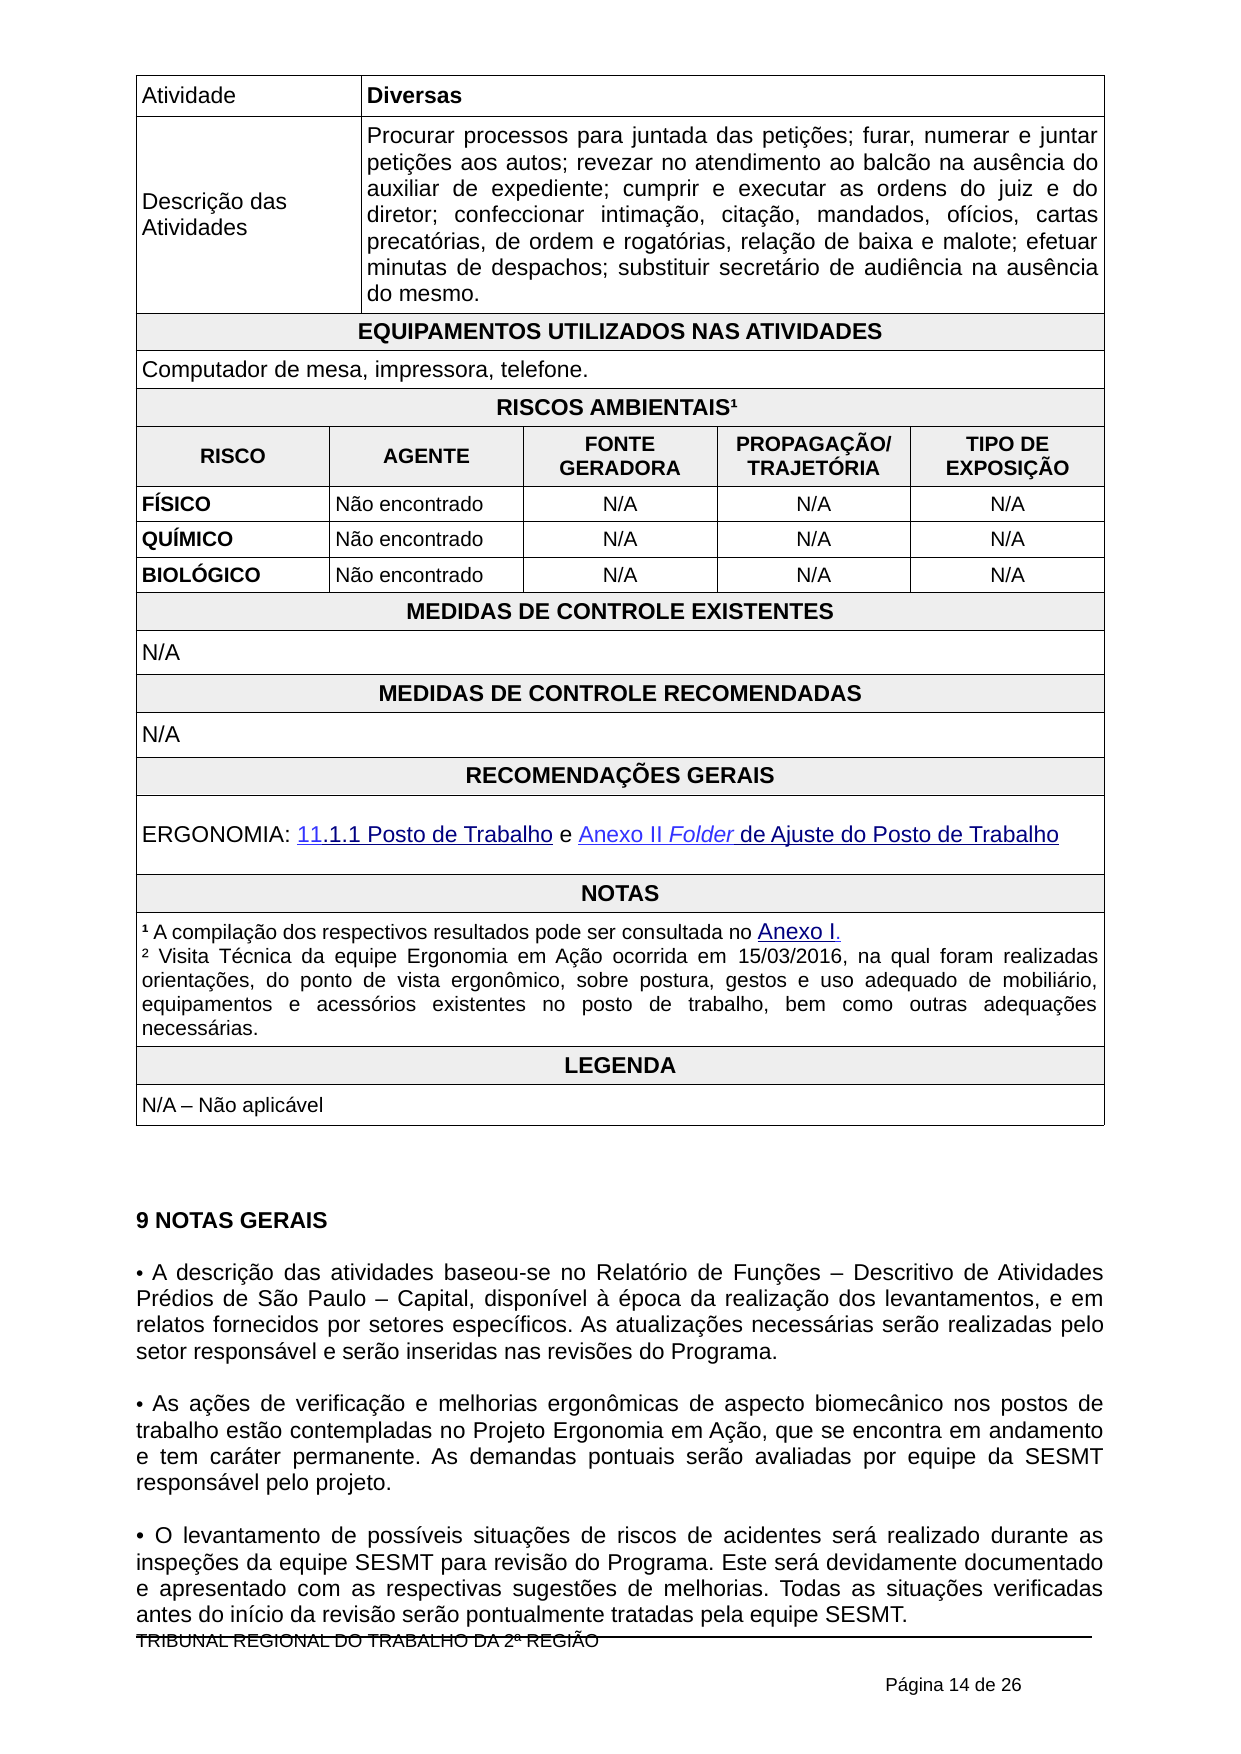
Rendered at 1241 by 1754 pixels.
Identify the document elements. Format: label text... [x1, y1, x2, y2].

table_cell Não encontrado [330, 487, 523, 521]
table_cell N/A [718, 558, 910, 592]
table_cell Descrição das Atividades [137, 117, 361, 312]
table_cell N/A [137, 631, 1104, 674]
table_cell Não encontrado [330, 522, 523, 557]
table_cell Atividade [137, 76, 361, 116]
table_cell PROPAGAÇÃO/ TRAJETÓRIA [718, 427, 910, 486]
text • A descrição das atividades baseou-se no Relatório de Funções – Descritivo de Atividades Prédios de São Paulo – Capital, disponível à época da realização dos levantamentos, e em relatos fornecidos por setores específicos. As atualizações necessárias serão realizadas pelo setor responsável e serão inseridas nas revisões do Programa. [136, 1258, 1104, 1364]
table_cell LEGENDA [137, 1047, 1104, 1084]
table_cell NOTAS [137, 875, 1104, 912]
table_cell RECOMENDAÇÕES GERAIS [137, 758, 1104, 794]
table_cell N/A [911, 522, 1104, 557]
text • As ações de verificação e melhorias ergonômicas de aspecto biomecânico nos postos de trabalho estão contempladas no Projeto Ergonomia em Ação, que se encontra em andamento e tem caráter permanente. As demandas pontuais serão avaliadas por equipe da SESMT responsável pelo projeto. [136, 1390, 1104, 1496]
table_cell ¹ A compilação dos respectivos resultados pode ser consultada no Anexo I. ² Visita Técnica da equipe Ergonomia em Ação ocorrida em 15/03/2016, na qual foram realizadas orientações, do ponto de vista ergonômico, sobre postura, gestos e uso adequado de mobiliário, equipamentos e acessórios existentes no posto de trabalho, bem como outras adequações necessárias. [137, 913, 1104, 1046]
table_cell Computador de mesa, impressora, telefone. [137, 351, 1104, 388]
table_cell FÍSICO [137, 487, 329, 521]
table_cell N/A [911, 558, 1104, 592]
table_cell N/A [524, 522, 717, 557]
table_cell TIPO DE EXPOSIÇÃO [911, 427, 1104, 486]
table_cell MEDIDAS DE CONTROLE RECOMENDADAS [137, 675, 1104, 712]
table_cell QUÍMICO [137, 522, 329, 557]
table_cell BIOLÓGICO [137, 558, 329, 592]
table_cell N/A [718, 522, 910, 557]
table_cell N/A [524, 487, 717, 521]
table_cell N/A [137, 713, 1104, 757]
table_cell ERGONOMIA: 11.1.1 Posto de Trabalho e Anexo II Folder de Ajuste do Posto de Trabalho [137, 796, 1104, 874]
table_cell N/A [911, 487, 1104, 521]
table_cell N/A [524, 558, 717, 592]
table_cell AGENTE [330, 427, 523, 486]
table_cell RISCOS AMBIENTAIS¹ [137, 389, 1104, 426]
table_cell Procurar processos para juntada das petições; furar, numerar e juntar petições aos autos; revezar no atendimento ao balcão na ausência do auxiliar de expediente; cumprir e executar as ordens do juiz e do diretor; confeccionar intimação, citação, mandados, ofícios, cartas precatórias, de ordem e rogatórias, relação de baixa e malote; efetuar minutas de despachos; substituir secretário de audiência na ausência do mesmo. [362, 117, 1104, 312]
table_cell RISCO [137, 427, 329, 486]
table_cell FONTE GERADORA [524, 427, 717, 486]
table_cell Não encontrado [330, 558, 523, 592]
table_cell Diversas [362, 76, 1104, 116]
table_cell N/A [718, 487, 910, 521]
text • O levantamento de possíveis situações de riscos de acidentes será realizado durante as inspeções da equipe SESMT para revisão do Programa. Este será devidamente documentado e apresentado com as respectivas sugestões de melhorias. Todas as situações verificadas antes do início da revisão serão pontualmente tratadas pela equipe SESMT. [136, 1522, 1104, 1627]
table_cell MEDIDAS DE CONTROLE EXISTENTES [137, 593, 1104, 630]
text 9 NOTAS GERAIS [136, 1207, 1104, 1233]
table_cell EQUIPAMENTOS UTILIZADOS NAS ATIVIDADES [137, 314, 1104, 350]
table_cell N/A – Não aplicável [137, 1085, 1104, 1125]
